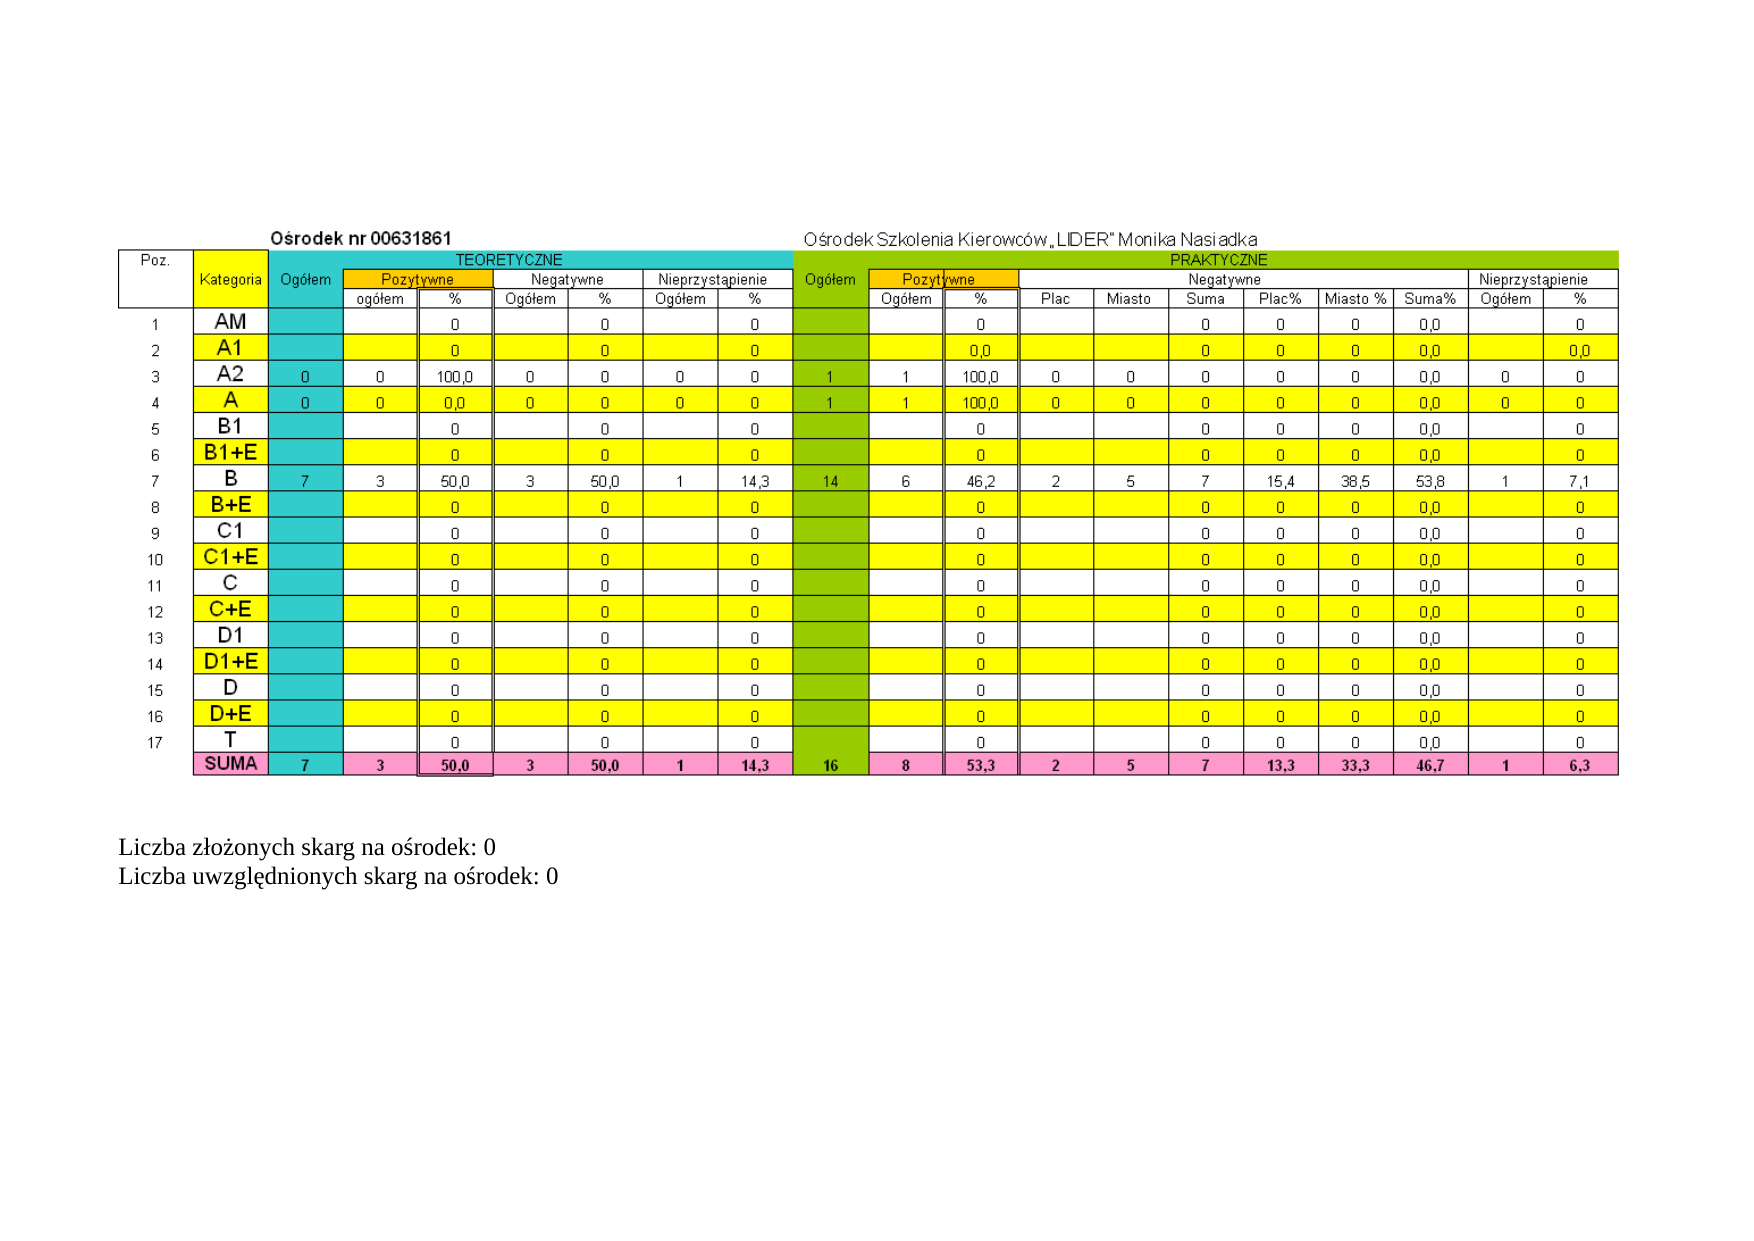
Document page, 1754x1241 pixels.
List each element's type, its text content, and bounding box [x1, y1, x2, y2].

text Liczba złożonych skarg na ośrodek: 0 [118, 832, 1636, 861]
picture [118, 204, 1636, 804]
text Liczba uwzględnionych skarg na ośrodek: 0 [118, 861, 1636, 890]
